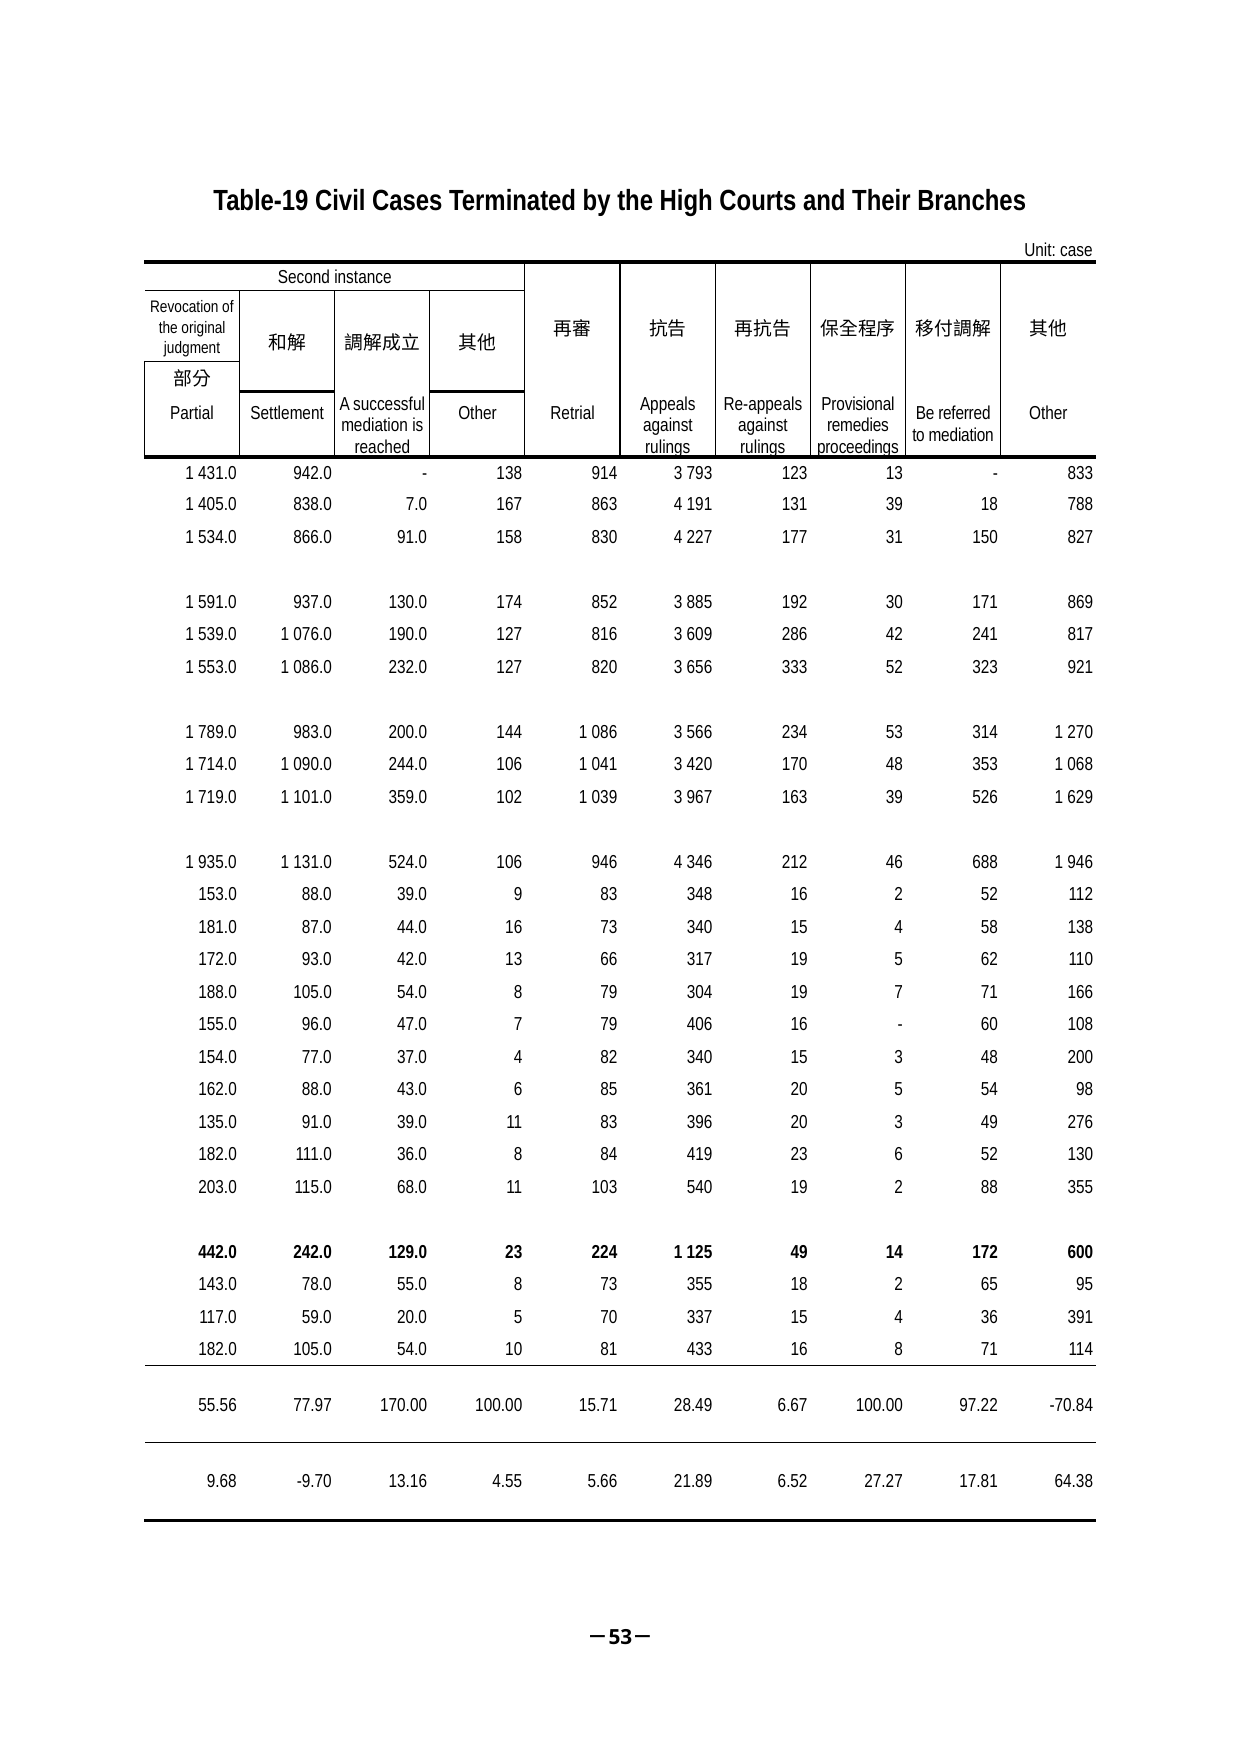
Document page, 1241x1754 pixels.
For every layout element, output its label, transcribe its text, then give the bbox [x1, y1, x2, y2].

table_cell 66 [525, 943, 620, 975]
table_cell 36.0 [335, 1138, 430, 1170]
table_cell 6.67 [715, 1366, 810, 1442]
table_cell [335, 1203, 430, 1235]
table_cell 1 714.0 [144, 748, 239, 780]
table_cell 43.0 [335, 1073, 430, 1105]
table_cell 93.0 [239, 943, 334, 975]
table_cell 16 [430, 910, 525, 943]
table_cell 8 [810, 1333, 905, 1365]
table_cell 182.0 [144, 1138, 239, 1170]
table_cell 234 [715, 715, 810, 748]
table_cell 97.22 [905, 1366, 1001, 1442]
table_cell 88 [905, 1170, 1001, 1203]
table_cell [430, 1203, 525, 1235]
table_cell 53 [810, 715, 905, 748]
table_cell [239, 553, 334, 585]
table_cell 138 [430, 459, 525, 488]
table_cell 348 [620, 878, 715, 910]
table_cell 8 [430, 1138, 525, 1170]
table_cell 361 [620, 1073, 715, 1105]
table_cell 11 [430, 1105, 525, 1138]
table_cell 79 [525, 975, 620, 1008]
table_cell 4.55 [430, 1443, 525, 1519]
table_cell 91.0 [335, 520, 430, 553]
table_cell 391 [1001, 1300, 1096, 1333]
table_cell 14 [810, 1235, 905, 1268]
table_cell 155.0 [144, 1008, 239, 1040]
table_cell 81 [525, 1333, 620, 1365]
table_cell 2 [810, 1170, 905, 1203]
table_cell [1001, 1203, 1096, 1235]
table_cell 130 [1001, 1138, 1096, 1170]
table_cell 21.89 [620, 1443, 715, 1519]
table_cell 163 [715, 780, 810, 813]
table_cell 276 [1001, 1105, 1096, 1138]
table_cell [620, 553, 715, 585]
table_cell 820 [525, 650, 620, 683]
table_cell 105.0 [239, 1333, 334, 1365]
table_cell 942.0 [239, 459, 334, 488]
table_cell 123 [715, 459, 810, 488]
table_cell Appeals against rulings [621, 390, 715, 455]
table_cell 1 935.0 [144, 845, 239, 878]
table_cell 19 [715, 943, 810, 975]
table_cell [810, 683, 905, 715]
table_cell 1 090.0 [239, 748, 334, 780]
table_cell 200 [1001, 1040, 1096, 1073]
table_header 再審 [525, 264, 619, 390]
table_cell 49 [905, 1105, 1001, 1138]
table_cell 77.0 [239, 1040, 334, 1073]
table_cell 84 [525, 1138, 620, 1170]
table_cell 1 534.0 [144, 520, 239, 553]
table_cell 2 [810, 1268, 905, 1300]
table_cell [144, 1203, 239, 1235]
table_cell 1 086 [525, 715, 620, 748]
table_cell 19 [715, 1170, 810, 1203]
table_cell 39 [810, 780, 905, 813]
table_cell [1001, 683, 1096, 715]
table_cell 540 [620, 1170, 715, 1203]
table_cell 73 [525, 910, 620, 943]
table_cell - [810, 1008, 905, 1040]
table_cell 55.56 [144, 1365, 239, 1442]
text Table-19 Civil Cases Terminated by the High Courts and Their Branches [148, 183, 1092, 217]
table_cell 937.0 [239, 585, 334, 618]
table_cell 8 [430, 1268, 525, 1300]
table_cell 396 [620, 1105, 715, 1138]
table_cell 30 [810, 585, 905, 618]
table_cell 143.0 [144, 1268, 239, 1300]
table_cell 13.16 [335, 1443, 430, 1519]
table_cell [905, 1203, 1001, 1235]
table_cell 96.0 [239, 1008, 334, 1040]
table_cell 3 793 [620, 459, 715, 488]
table_cell 817 [1001, 618, 1096, 650]
table_cell 317 [620, 943, 715, 975]
table_cell 49 [715, 1235, 810, 1268]
table_cell 838.0 [239, 488, 334, 520]
table_cell Revocation of the original judgment [144, 290, 239, 361]
table_cell [905, 553, 1001, 585]
table_cell 921 [1001, 650, 1096, 683]
table_cell 2 [810, 878, 905, 910]
table_cell 833 [1001, 459, 1096, 488]
table_cell 3 609 [620, 618, 715, 650]
table_cell 129.0 [335, 1235, 430, 1268]
table_cell 9 [430, 878, 525, 910]
table_cell 816 [525, 618, 620, 650]
table_cell 115.0 [239, 1170, 334, 1203]
table_cell 286 [715, 618, 810, 650]
table_cell 28.49 [620, 1366, 715, 1442]
table_cell 59.0 [239, 1300, 334, 1333]
table_cell 54.0 [335, 1333, 430, 1365]
table_cell 182.0 [144, 1333, 239, 1365]
table_cell 23 [430, 1235, 525, 1268]
table_cell 852 [525, 585, 620, 618]
table_cell [239, 1203, 334, 1235]
table_cell [715, 683, 810, 715]
table_cell 863 [525, 488, 620, 520]
table_cell 170.00 [335, 1366, 430, 1442]
table_cell 1 629 [1001, 780, 1096, 813]
table_cell 353 [905, 748, 1001, 780]
table_cell 314 [905, 715, 1001, 748]
table_cell [525, 1203, 620, 1235]
table_cell 7 [430, 1008, 525, 1040]
table_cell 304 [620, 975, 715, 1008]
table_cell 71 [905, 1333, 1001, 1365]
table_cell 64.38 [1001, 1443, 1096, 1519]
table_cell [430, 683, 525, 715]
table_cell 203.0 [144, 1170, 239, 1203]
table_cell [525, 683, 620, 715]
table_cell 15 [715, 910, 810, 943]
table_cell 110 [1001, 943, 1096, 975]
table_cell 105.0 [239, 975, 334, 1008]
table_cell 54 [905, 1073, 1001, 1105]
table_cell Be referred to mediation [906, 390, 1000, 455]
table_cell 127 [430, 618, 525, 650]
table_cell 1 086.0 [239, 650, 334, 683]
table_cell [239, 813, 334, 845]
table_cell 15 [715, 1040, 810, 1073]
table_cell 3 885 [620, 585, 715, 618]
table_cell A successful mediation is reached [335, 390, 429, 455]
table_cell 340 [620, 1040, 715, 1073]
table_cell 46 [810, 845, 905, 878]
table_cell 4 [810, 910, 905, 943]
table_cell 212 [715, 845, 810, 878]
table_cell 83 [525, 878, 620, 910]
table_cell 172.0 [144, 943, 239, 975]
table_cell 58 [905, 910, 1001, 943]
table_cell 79 [525, 1008, 620, 1040]
table_cell 7.0 [335, 488, 430, 520]
table_cell 83 [525, 1105, 620, 1138]
table_cell 77.97 [239, 1366, 334, 1442]
table_cell [430, 813, 525, 845]
table_cell 3 [810, 1105, 905, 1138]
table_cell 3 566 [620, 715, 715, 748]
table_cell 171 [905, 585, 1001, 618]
table_cell 6 [430, 1073, 525, 1105]
table_header 保全程序 [811, 264, 905, 390]
table_cell 174 [430, 585, 525, 618]
table_cell 85 [525, 1073, 620, 1105]
table_cell 68.0 [335, 1170, 430, 1203]
table_cell 340 [620, 910, 715, 943]
table_cell 88.0 [239, 878, 334, 910]
table_cell Re-appeals against rulings [716, 390, 810, 455]
table_cell 170 [715, 748, 810, 780]
table_cell 55.0 [335, 1268, 430, 1300]
table_cell 106 [430, 845, 525, 878]
table_header 再抗告 [716, 264, 810, 390]
table_header 移付調解 [906, 264, 1000, 390]
table_cell 91.0 [239, 1105, 334, 1138]
table_cell 48 [810, 748, 905, 780]
table_cell 914 [525, 459, 620, 488]
table_cell 37.0 [335, 1040, 430, 1073]
table_cell 1 039 [525, 780, 620, 813]
table_cell 158 [430, 520, 525, 553]
table_cell [335, 683, 430, 715]
table_cell 39 [810, 488, 905, 520]
table_cell 44.0 [335, 910, 430, 943]
table_cell 4 227 [620, 520, 715, 553]
table_cell 150 [905, 520, 1001, 553]
table_cell 102 [430, 780, 525, 813]
table_cell 87.0 [239, 910, 334, 943]
table_cell Provisional remedies proceedings [811, 390, 905, 455]
table_cell 190.0 [335, 618, 430, 650]
table_header 其他 [1001, 264, 1096, 390]
table_cell 166 [1001, 975, 1096, 1008]
table_header Second instance [144, 264, 524, 290]
table_cell Other [1001, 390, 1096, 455]
table_cell 31 [810, 520, 905, 553]
table_cell 138 [1001, 910, 1096, 943]
table_cell [335, 553, 430, 585]
table_cell 112 [1001, 878, 1096, 910]
table_cell [810, 1203, 905, 1235]
table_cell 869 [1001, 585, 1096, 618]
table_cell 5 [430, 1300, 525, 1333]
table_cell [144, 553, 239, 585]
table_cell - [335, 459, 430, 488]
table_cell Other [430, 393, 524, 455]
table_cell 1 076.0 [239, 618, 334, 650]
table_cell 135.0 [144, 1105, 239, 1138]
table_cell 23 [715, 1138, 810, 1170]
table_cell 5 [810, 1073, 905, 1105]
table_cell 78.0 [239, 1268, 334, 1300]
table_cell 830 [525, 520, 620, 553]
table_cell -70.84 [1001, 1366, 1096, 1442]
table_cell 52 [905, 878, 1001, 910]
table_cell [715, 813, 810, 845]
table_cell 177 [715, 520, 810, 553]
table_cell 其他 [430, 291, 524, 390]
table_cell 111.0 [239, 1138, 334, 1170]
table_cell [715, 553, 810, 585]
table_cell 4 [810, 1300, 905, 1333]
table_cell [905, 813, 1001, 845]
table_cell Settlement [240, 393, 334, 455]
table_cell 1 539.0 [144, 618, 239, 650]
table_cell 19 [715, 975, 810, 1008]
table_cell 106 [430, 748, 525, 780]
table_cell 983.0 [239, 715, 334, 748]
table_cell 95 [1001, 1268, 1096, 1300]
table_cell 788 [1001, 488, 1096, 520]
table_cell 1 431.0 [144, 459, 239, 488]
table_cell [715, 1203, 810, 1235]
table_cell 13 [810, 459, 905, 488]
table_cell [144, 683, 239, 715]
table_cell Retrial [525, 390, 619, 455]
table_cell 224 [525, 1235, 620, 1268]
table_cell [620, 1203, 715, 1235]
table_cell 100.00 [430, 1366, 525, 1442]
table_cell 70 [525, 1300, 620, 1333]
table_cell 部分 [145, 362, 239, 390]
table_cell 82 [525, 1040, 620, 1073]
table_cell 4 191 [620, 488, 715, 520]
table_cell 433 [620, 1333, 715, 1365]
table_cell 241 [905, 618, 1001, 650]
table_cell 242.0 [239, 1235, 334, 1268]
table_cell 355 [1001, 1170, 1096, 1203]
table_cell -9.70 [239, 1443, 334, 1519]
table_cell 108 [1001, 1008, 1096, 1040]
table_cell 1 101.0 [239, 780, 334, 813]
table_cell 42.0 [335, 943, 430, 975]
table_cell [620, 813, 715, 845]
table_cell 6.52 [715, 1443, 810, 1519]
table_cell 162.0 [144, 1073, 239, 1105]
table_cell [525, 553, 620, 585]
table_cell 4 346 [620, 845, 715, 878]
table_cell 和解 [240, 291, 334, 390]
table_cell 827 [1001, 520, 1096, 553]
table_cell 1 125 [620, 1235, 715, 1268]
table_cell 442.0 [144, 1235, 239, 1268]
table_cell 88.0 [239, 1073, 334, 1105]
table_cell 16 [715, 878, 810, 910]
table_cell [525, 813, 620, 845]
table_cell [239, 683, 334, 715]
table_cell 1 553.0 [144, 650, 239, 683]
table_cell 65 [905, 1268, 1001, 1300]
table_cell 52 [810, 650, 905, 683]
table_cell 13 [430, 943, 525, 975]
table_cell 10 [430, 1333, 525, 1365]
table_cell 1 270 [1001, 715, 1096, 748]
table_cell [905, 683, 1001, 715]
table_cell 4 [430, 1040, 525, 1073]
table_cell 3 [810, 1040, 905, 1073]
table_cell 1 131.0 [239, 845, 334, 878]
table_cell 98 [1001, 1073, 1096, 1105]
table_cell [810, 813, 905, 845]
table_cell 73 [525, 1268, 620, 1300]
table_cell 62 [905, 943, 1001, 975]
table_cell 42 [810, 618, 905, 650]
table_cell 16 [715, 1008, 810, 1040]
table_cell 5.66 [525, 1443, 620, 1519]
table_cell 1 405.0 [144, 488, 239, 520]
table_cell 946 [525, 845, 620, 878]
table_cell 144 [430, 715, 525, 748]
table_cell 100.00 [810, 1366, 905, 1442]
table_cell 9.68 [144, 1442, 239, 1519]
table_cell 1 591.0 [144, 585, 239, 618]
table_cell 18 [905, 488, 1001, 520]
table_cell 27.27 [810, 1443, 905, 1519]
table_cell 359.0 [335, 780, 430, 813]
table_cell 1 789.0 [144, 715, 239, 748]
table_cell 419 [620, 1138, 715, 1170]
table_cell 17.81 [905, 1443, 1001, 1519]
table_cell [144, 813, 239, 845]
table_cell 16 [715, 1333, 810, 1365]
table_cell 524.0 [335, 845, 430, 878]
table_cell 1 946 [1001, 845, 1096, 878]
table_cell 244.0 [335, 748, 430, 780]
table_cell 323 [905, 650, 1001, 683]
table_cell 5 [810, 943, 905, 975]
table_cell 52 [905, 1138, 1001, 1170]
table_cell Partial [145, 390, 239, 455]
table_cell [620, 683, 715, 715]
table_cell 333 [715, 650, 810, 683]
table_cell 130.0 [335, 585, 430, 618]
table_cell 181.0 [144, 910, 239, 943]
table_cell 7 [810, 975, 905, 1008]
table_cell 20 [715, 1073, 810, 1105]
table_cell [810, 553, 905, 585]
table_cell 48 [905, 1040, 1001, 1073]
table_cell 200.0 [335, 715, 430, 748]
table_cell 6 [810, 1138, 905, 1170]
table_header 抗告 [621, 264, 715, 390]
table_cell 1 068 [1001, 748, 1096, 780]
table_cell 406 [620, 1008, 715, 1040]
table_cell 131 [715, 488, 810, 520]
table_cell 355 [620, 1268, 715, 1300]
table_cell 188.0 [144, 975, 239, 1008]
table_cell 36 [905, 1300, 1001, 1333]
table_cell 526 [905, 780, 1001, 813]
table_cell 103 [525, 1170, 620, 1203]
table_cell 39.0 [335, 1105, 430, 1138]
table_cell 117.0 [144, 1300, 239, 1333]
table_cell 71 [905, 975, 1001, 1008]
table_cell 20.0 [335, 1300, 430, 1333]
table_cell 866.0 [239, 520, 334, 553]
table_cell 54.0 [335, 975, 430, 1008]
table_cell [335, 813, 430, 845]
table_cell 232.0 [335, 650, 430, 683]
table_cell 167 [430, 488, 525, 520]
table_cell 調解成立 [335, 291, 429, 390]
table_cell 688 [905, 845, 1001, 878]
table_cell 114 [1001, 1333, 1096, 1365]
table_cell 1 041 [525, 748, 620, 780]
table_cell - [905, 459, 1001, 488]
table_cell 39.0 [335, 878, 430, 910]
table_cell 60 [905, 1008, 1001, 1040]
table_cell 1 719.0 [144, 780, 239, 813]
table_cell 20 [715, 1105, 810, 1138]
table_cell 127 [430, 650, 525, 683]
table_cell 154.0 [144, 1040, 239, 1073]
table_cell 3 656 [620, 650, 715, 683]
table_cell 8 [430, 975, 525, 1008]
table_cell 192 [715, 585, 810, 618]
table_cell [430, 553, 525, 585]
table_cell 600 [1001, 1235, 1096, 1268]
table_cell 337 [620, 1300, 715, 1333]
text Unit: case [148, 242, 1092, 260]
table_cell 18 [715, 1268, 810, 1300]
table_cell [1001, 553, 1096, 585]
table_cell 172 [905, 1235, 1001, 1268]
table_cell 15 [715, 1300, 810, 1333]
table_cell 47.0 [335, 1008, 430, 1040]
table_cell [1001, 813, 1096, 845]
table_cell 153.0 [144, 878, 239, 910]
table_cell 3 967 [620, 780, 715, 813]
table_cell 3 420 [620, 748, 715, 780]
table_cell 15.71 [525, 1366, 620, 1442]
table_cell 11 [430, 1170, 525, 1203]
